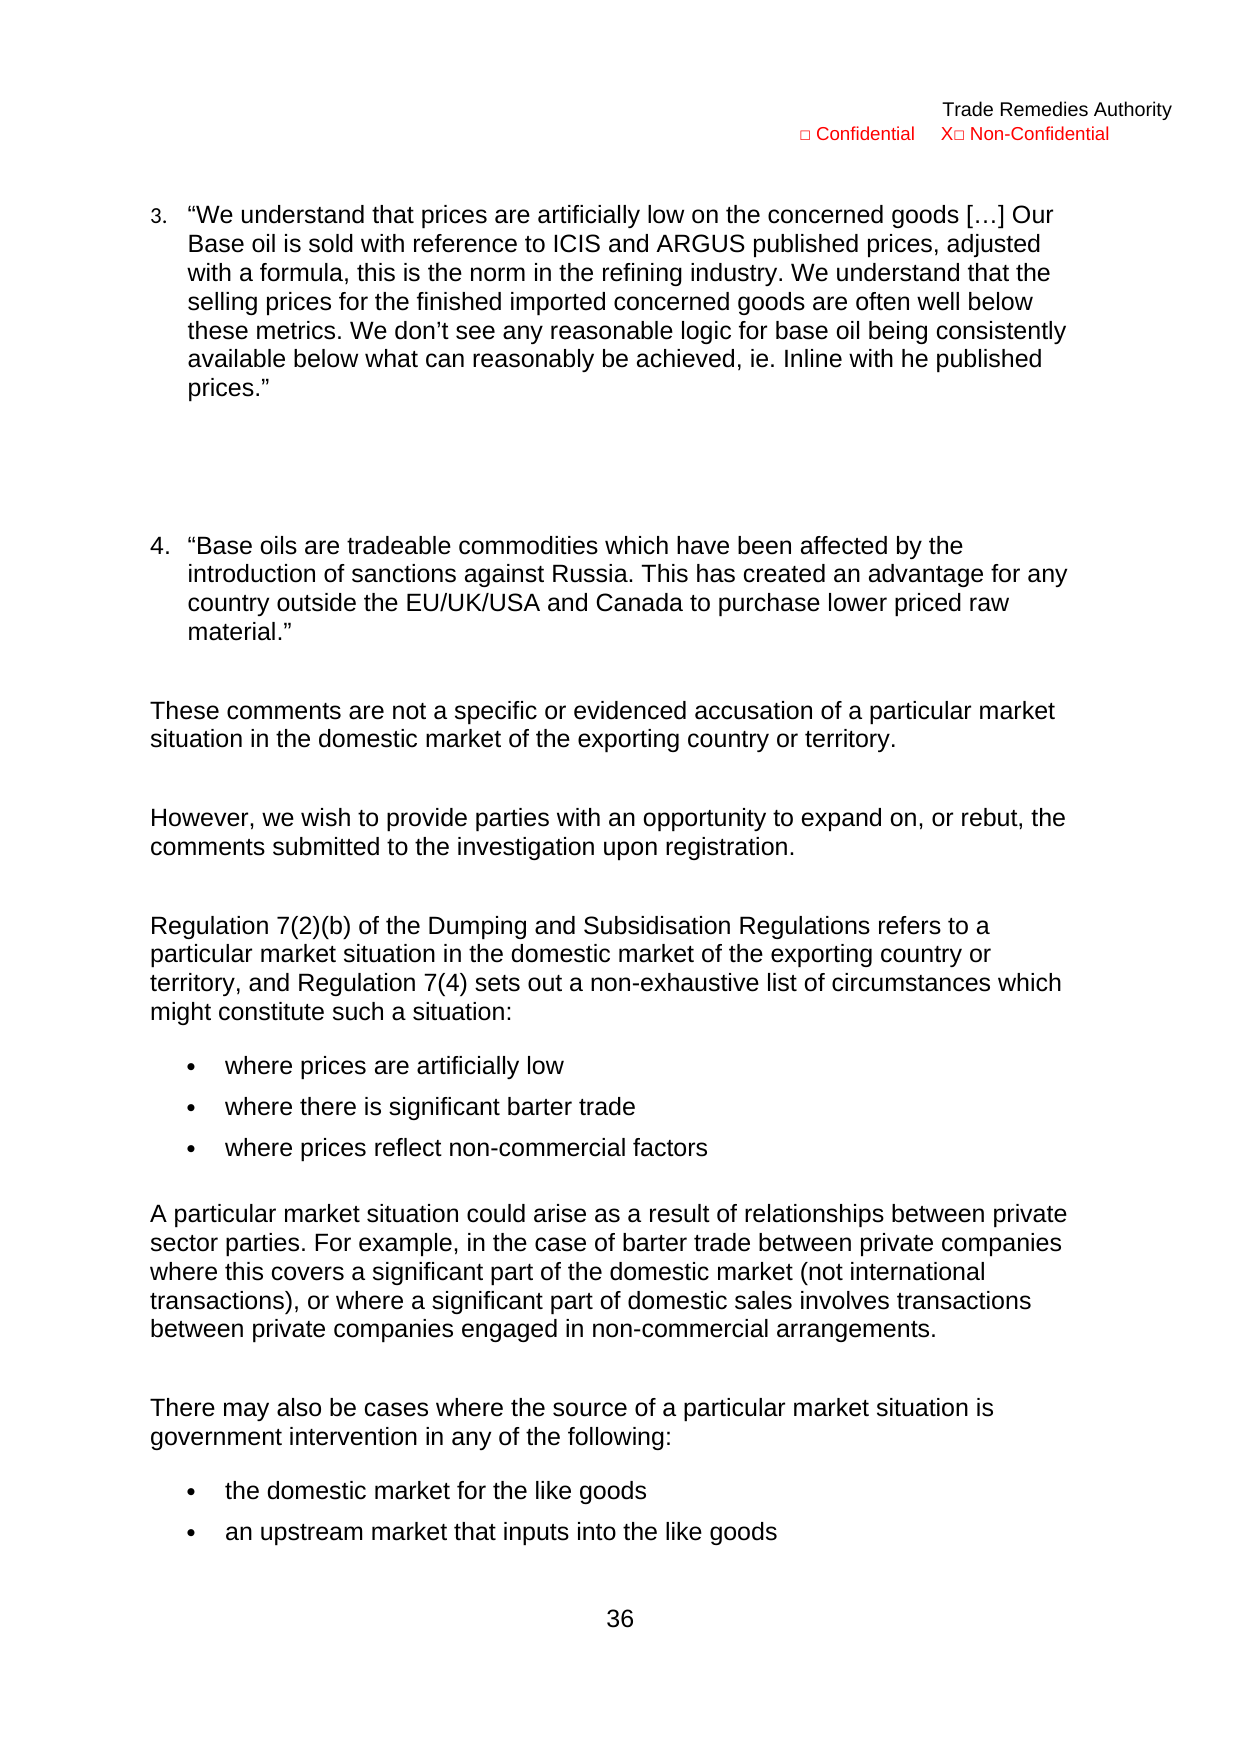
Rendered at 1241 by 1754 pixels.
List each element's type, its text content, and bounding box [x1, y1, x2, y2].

list the domestic market for the like goods [187, 1476, 1090, 1504]
text Regulation 7(2)(b) of the Dumping and Subsidisation Regulations refers to a particular market situation in the domestic market of the exporting country or territory, and Regulation 7(4) sets out a non-exhaustive list of circumstances which might constitute such a situation: [150, 911, 1090, 1026]
text However, we wish to provide parties with an opportunity to expand on, or rebut, the comments submitted to the investigation upon registration. [150, 803, 1090, 861]
list an upstream market that inputs into the like goods [187, 1517, 1090, 1546]
list where prices reflect non-commercial factors [187, 1133, 1090, 1162]
list “Base oils are tradeable commodities which have been affected by the introduction of sanctions against Russia. This has created an advantage for any country outside the EU/UK/USA and Canada to purchase lower priced raw material.” [150, 531, 1090, 646]
list where there is significant barter trade [187, 1092, 1090, 1121]
text There may also be cases where the source of a particular market situation is government intervention in any of the following: [150, 1393, 1090, 1451]
text A particular market situation could arise as a result of relationships between private sector parties. For example, in the case of barter trade between private companies where this covers a significant part of the domestic market (not international transactions), or where a significant part of domestic sales involves transactions between private companies engaged in non-commercial arrangements. [150, 1199, 1090, 1343]
text These comments are not a specific or evidenced accusation of a particular market situation in the domestic market of the exporting country or territory. [150, 696, 1090, 753]
list where prices are artificially low [187, 1051, 1090, 1079]
list “We understand that prices are artificially low on the concerned goods […] Our Base oil is sold with reference to ICIS and ARGUS published prices, adjusted with a formula, this is the norm in the refining industry. We understand that the selling prices for the finished imported concerned goods are often well below these metrics. We don’t see any reasonable logic for base oil being consistently available below what can reasonably be achieved, ie. Inline with he published prices.” [150, 200, 1090, 402]
